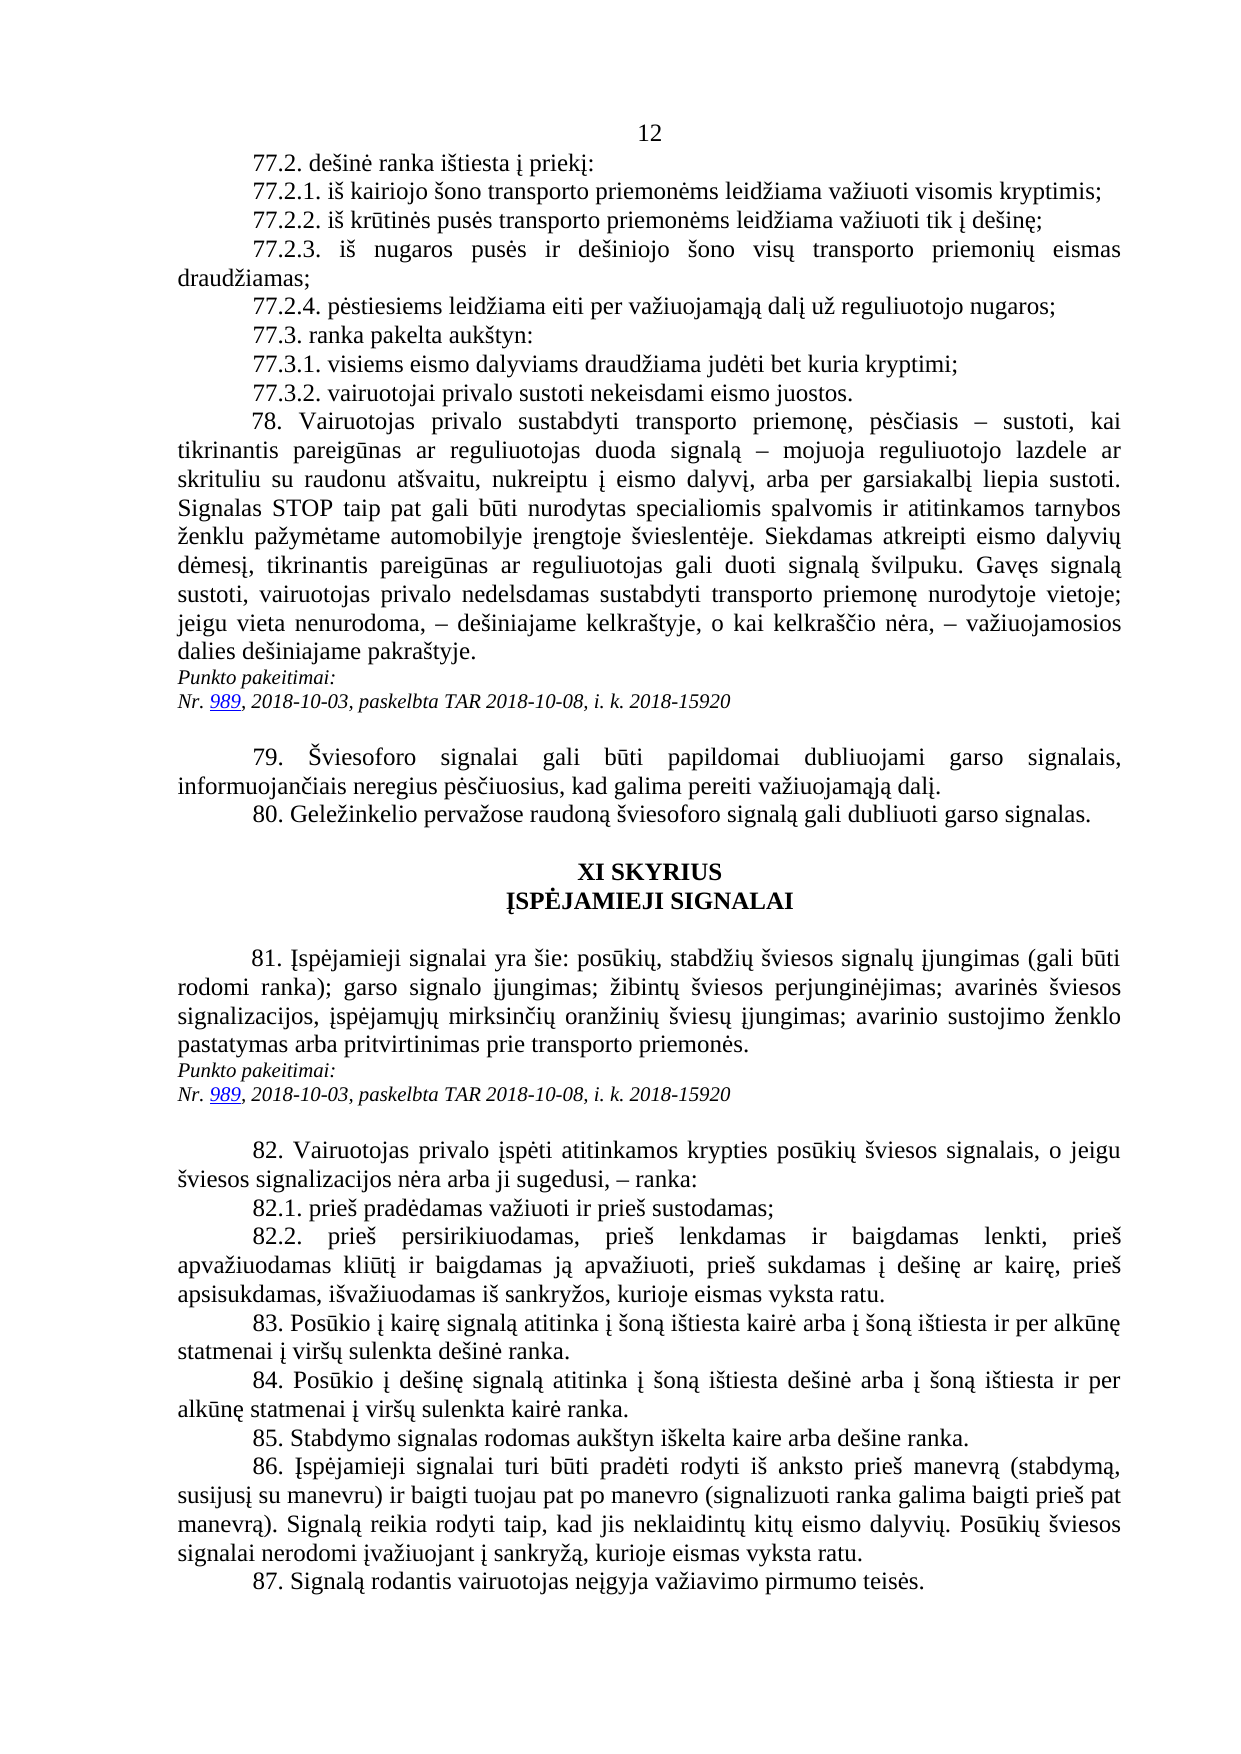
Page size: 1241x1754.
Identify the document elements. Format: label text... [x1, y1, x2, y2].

text 77.2.4. pėstiesiems leidžiama eiti per važiuojamąją dalį už reguliuotojo nugaros; [177, 291, 1122, 320]
text ĮSPĖJAMIEJI SIGNALAI [177, 886, 1122, 914]
text 77.2.2. iš krūtinės pusės transporto priemonėms leidžiama važiuoti tik į dešinę; [177, 205, 1122, 234]
text 82. Vairuotojas privalo įspėti atitinkamos krypties posūkių šviesos signalais, o jeigu šviesos signalizacijos nėra arba ji sugedusi, – ranka: [177, 1135, 1122, 1193]
text 78. Vairuotojas privalo sustabdyti transporto priemonę, pėsčiasis – sustoti, kai tikrinantis pareigūnas ar reguliuotojas duoda signalą – mojuoja reguliuotojo lazdele ar skrituliu su raudonu atšvaitu, nukreiptu į eismo dalyvį, arba per garsiakalbį liepia sustoti. Signalas STOP taip pat gali būti nurodytas specialiomis spalvomis ir atitinkamos tarnybos ženklu pažymėtame automobilyje įrengtoje švieslentėje. Siekdamas atkreipti eismo dalyvių dėmesį, tikrinantis pareigūnas ar reguliuotojas gali duoti signalą švilpuku. Gavęs signalą sustoti, vairuotojas privalo nedelsdamas sustabdyti transporto priemonę nurodytoje vietoje; jeigu vieta nenurodoma, – dešiniajame kelkraštyje, o kai kelkraščio nėra, – važiuojamosios dalies dešiniajame pakraštyje. [177, 406, 1122, 665]
text 77.2. dešinė ranka ištiesta į priekį: [177, 148, 1122, 176]
text Punkto pakeitimai: [177, 1058, 1122, 1082]
text Nr. 989, 2018-10-03, paskelbta TAR 2018-10-08, i. k. 2018-15920 [177, 1082, 1122, 1106]
text XI SKYRIUS [177, 857, 1122, 886]
text Nr. 989, 2018-10-03, paskelbta TAR 2018-10-08, i. k. 2018-15920 [177, 689, 1122, 713]
text Punkto pakeitimai: [177, 665, 1122, 689]
text 77.2.3. iš nugaros pusės ir dešiniojo šono visų transporto priemonių eismas draudžiamas; [177, 234, 1122, 291]
text 82.1. prieš pradėdamas važiuoti ir prieš sustodamas; [177, 1193, 1122, 1221]
text 77.3.2. vairuotojai privalo sustoti nekeisdami eismo juostos. [177, 378, 1122, 406]
text 87. Signalą rodantis vairuotojas neįgyja važiavimo pirmumo teisės. [177, 1566, 1122, 1595]
text 82.2. prieš persirikiuodamas, prieš lenkdamas ir baigdamas lenkti, prieš apvažiuodamas kliūtį ir baigdamas ją apvažiuoti, prieš sukdamas į dešinę ar kairę, prieš apsisukdamas, išvažiuodamas iš sankryžos, kurioje eismas vyksta ratu. [177, 1221, 1122, 1308]
text 84. Posūkio į dešinę signalą atitinka į šoną ištiesta dešinė arba į šoną ištiesta ir per alkūnę statmenai į viršų sulenkta kairė ranka. [177, 1365, 1122, 1423]
text 77.2.1. iš kairiojo šono transporto priemonėms leidžiama važiuoti visomis kryptimis; [177, 176, 1122, 205]
text 80. Geležinkelio pervažose raudoną šviesoforo signalą gali dubliuoti garso signalas. [177, 799, 1122, 828]
text 85. Stabdymo signalas rodomas aukštyn iškelta kaire arba dešine ranka. [177, 1423, 1122, 1451]
text 83. Posūkio į kairę signalą atitinka į šoną ištiesta kairė arba į šoną ištiesta ir per alkūnę statmenai į viršų sulenkta dešinė ranka. [177, 1308, 1122, 1365]
text 79. Šviesoforo signalai gali būti papildomai dubliuojami garso signalais, informuojančiais neregius pėsčiuosius, kad galima pereiti važiuojamąją dalį. [177, 742, 1122, 799]
text 81. Įspėjamieji signalai yra šie: posūkių, stabdžių šviesos signalų įjungimas (gali būti rodomi ranka); garso signalo įjungimas; žibintų šviesos perjunginėjimas; avarinės šviesos signalizacijos, įspėjamųjų mirksinčių oranžinių šviesų įjungimas; avarinio sustojimo ženklo pastatymas arba pritvirtinimas prie transporto priemonės. [177, 943, 1122, 1058]
text 77.3.1. visiems eismo dalyviams draudžiama judėti bet kuria kryptimi; [177, 349, 1122, 378]
text 77.3. ranka pakelta aukštyn: [177, 320, 1122, 349]
text 86. Įspėjamieji signalai turi būti pradėti rodyti iš anksto prieš manevrą (stabdymą, susijusį su manevru) ir baigti tuojau pat po manevro (signalizuoti ranka galima baigti prieš pat manevrą). Signalą reikia rodyti taip, kad jis neklaidintų kitų eismo dalyvių. Posūkių šviesos signalai nerodomi įvažiuojant į sankryžą, kurioje eismas vyksta ratu. [177, 1451, 1122, 1566]
